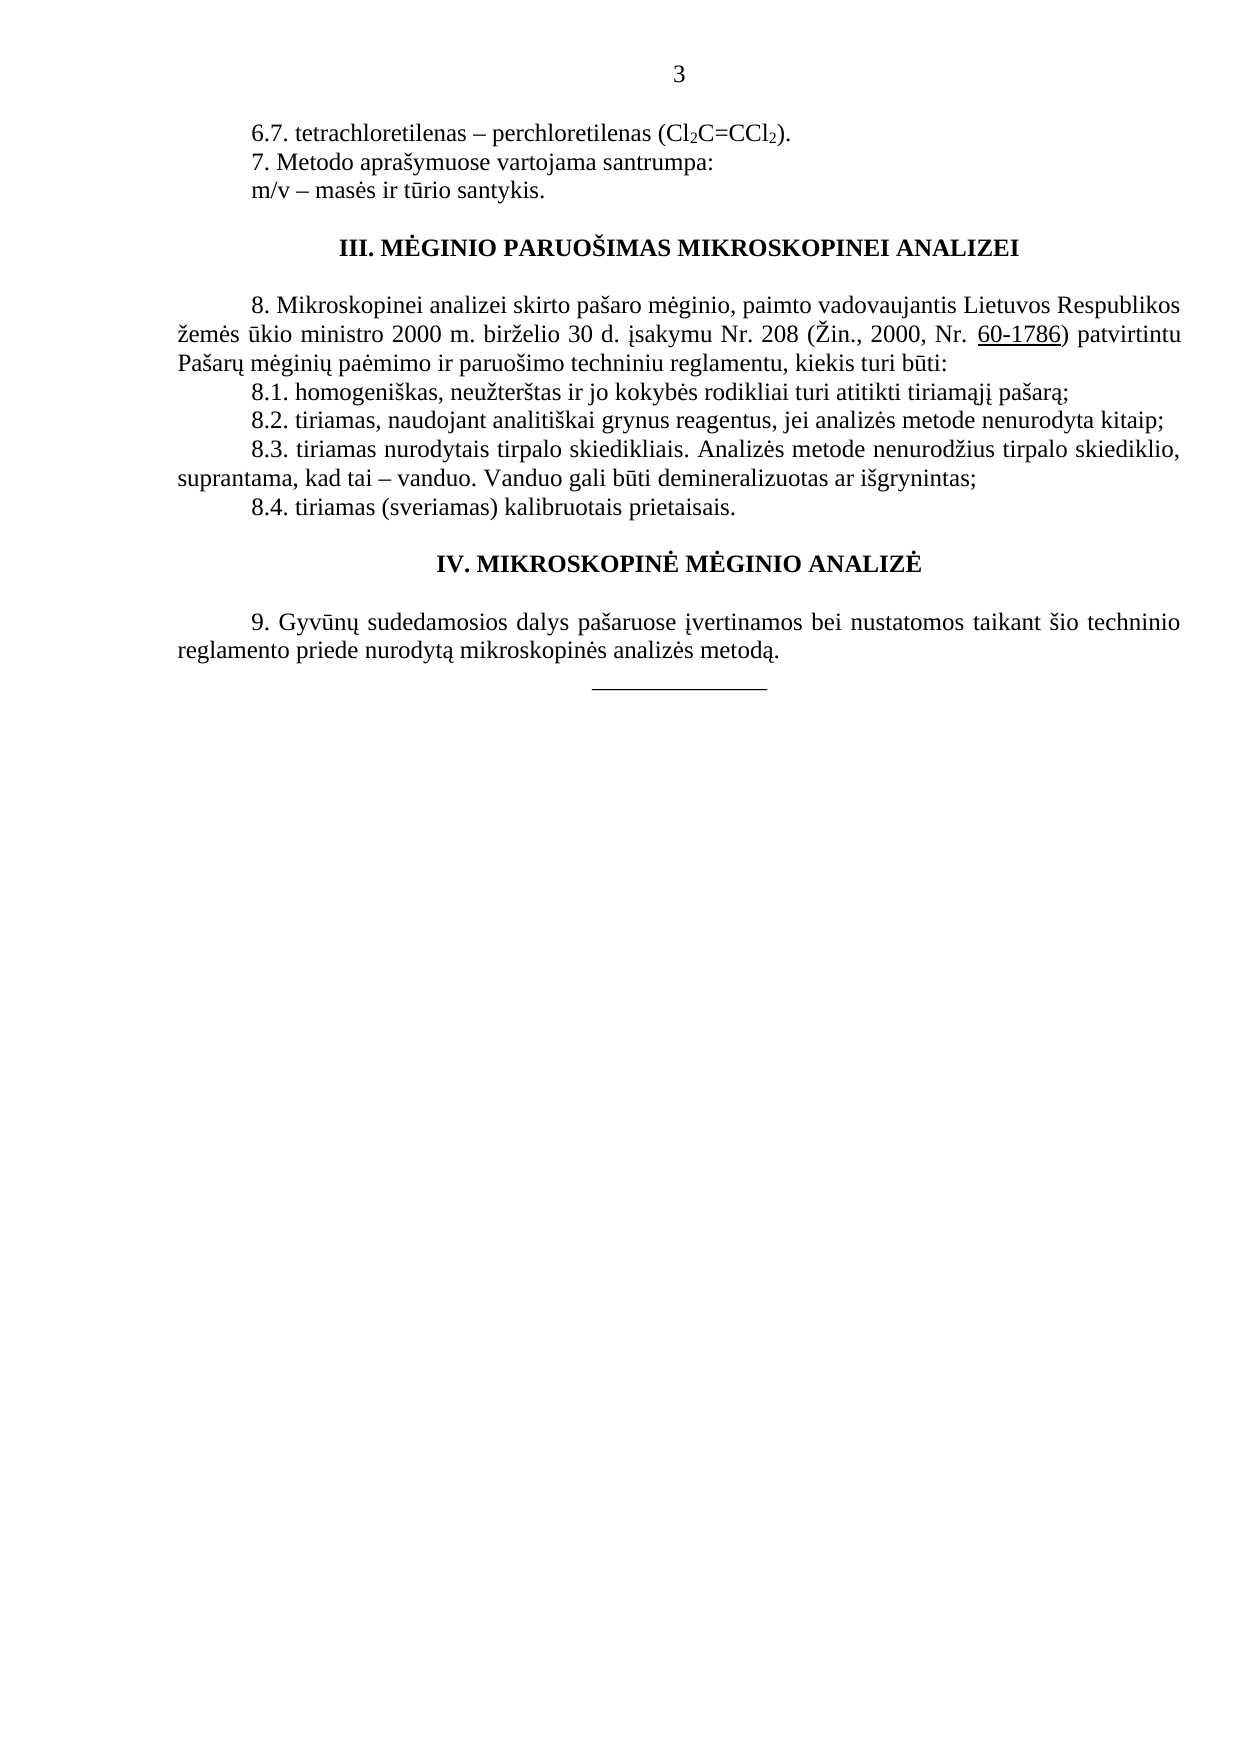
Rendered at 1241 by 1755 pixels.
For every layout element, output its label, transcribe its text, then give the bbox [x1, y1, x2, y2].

text m/v – masės ir tūrio santykis. [177, 176, 1181, 204]
text 8.4. tiriamas (sveriamas) kalibruotais prietaisais. [177, 492, 1181, 521]
text 8.3. tiriamas nurodytais tirpalo skiedikliais. Analizės metode nenurodžius tirpalo skiediklio, suprantama, kad tai – vanduo. Vanduo gali būti demineralizuotas ar išgrynintas; [177, 434, 1181, 492]
text 7. Metodo aprašymuose vartojama santrumpa: [177, 147, 1181, 176]
text IV. Mikroskopinė mėginio analizė [177, 549, 1181, 578]
text 9. Gyvūnų sudedamosios dalys pašaruose įvertinamos bei nustatomos taikant šio techninio reglamento priede nurodytą mikroskopinės analizės metodą. [177, 607, 1181, 664]
text 6.7. tetrachloretilenas – perchloretilenas (Cl2C=CCl2). [177, 118, 1181, 147]
text ______________ [177, 664, 1181, 693]
text 8. Mikroskopinei analizei skirto pašaro mėginio, paimto vadovaujantis Lietuvos Respublikos žemės ūkio ministro 2000 m. birželio 30 d. įsakymu Nr. 208 (Žin., 2000, Nr. 60-1786) patvirtintu Pašarų mėginių paėmimo ir paruošimo techniniu reglamentu, kiekis turi būti: [177, 291, 1181, 377]
text 8.2. tiriamas, naudojant analitiškai grynus reagentus, jei analizės metode nenurodyta kitaip; [177, 406, 1181, 434]
text III. MėginiO paruošimas mikroskopinei analizei [177, 233, 1181, 262]
text 8.1. homogeniškas, neužterštas ir jo kokybės rodikliai turi atitikti tiriamąjį pašarą; [177, 377, 1181, 406]
